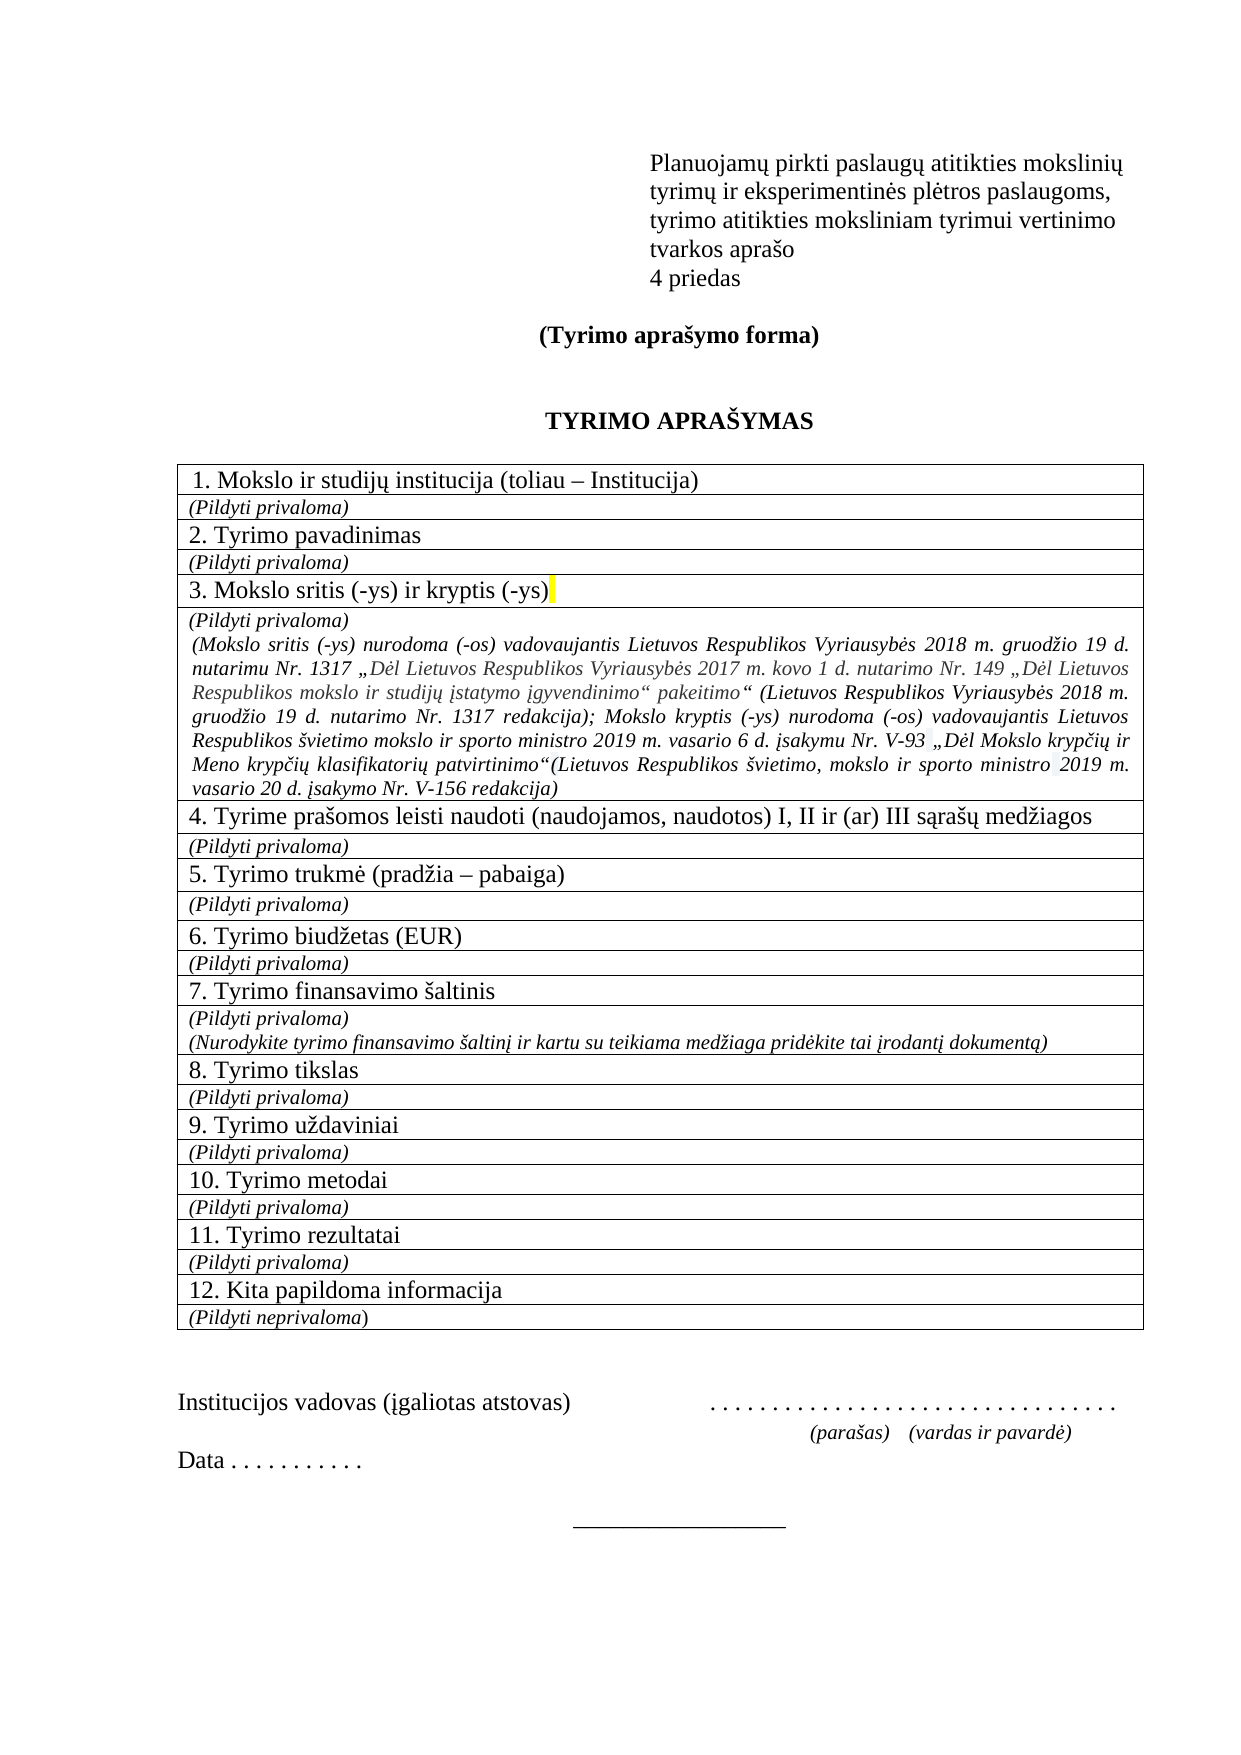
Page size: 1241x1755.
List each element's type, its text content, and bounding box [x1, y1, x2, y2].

table_cell 7. Tyrimo finansavimo šaltinis [178, 976, 1143, 1005]
table_cell (Pildyti privaloma) [178, 834, 1143, 858]
text tvarkos aprašo [649, 234, 1181, 263]
text _________________ [177, 1502, 1181, 1531]
table_cell (Pildyti privaloma) [178, 892, 1143, 920]
table_cell (Pildyti privaloma) [178, 550, 1143, 574]
table_cell (Pildyti privaloma) (Nurodykite tyrimo finansavimo šaltinį ir kartu su teikiama medžiaga pridėkite tai įrodantį dokumentą) [178, 1006, 1143, 1054]
table_cell (Pildyti privaloma) [178, 1250, 1143, 1274]
table_cell 5. Tyrimo trukmė (pradžia – pabaiga) [178, 859, 1143, 891]
table_cell (Pildyti privaloma) (Mokslo sritis (-ys) nurodoma (-os) vadovaujantis Lietuvos Respublikos Vyriausybės 2018 m. gruodžio 19 d. nutarimu Nr. 1317 „Dėl Lietuvos Respublikos Vyriausybės 2017 m. kovo 1 d. nutarimo Nr. 149 „Dėl Lietuvos Respublikos mokslo ir studijų įstatymo įgyvendinimo“ pakeitimo“ (Lietuvos Respublikos Vyriausybės 2018 m. gruodžio 19 d. nutarimo Nr. 1317 redakcija); Mokslo kryptis (-ys) nurodoma (-os) vadovaujantis Lietuvos Respublikos švietimo mokslo ir sporto ministro 2019 m. vasario 6 d. įsakymu Nr. V-93 „Dėl Mokslo krypčių ir Meno krypčių klasifikatorių patvirtinimo“(Lietuvos Respublikos švietimo, mokslo ir sporto ministro 2019 m. vasario 20 d. įsakymo Nr. V-156 redakcija) [178, 608, 1143, 800]
table_cell 8. Tyrimo tikslas [178, 1055, 1143, 1084]
table_cell 3. Mokslo sritis (-ys) ir kryptis (-ys) [178, 575, 1143, 607]
text Data . . . . . . . . . . . [177, 1445, 1181, 1473]
table_cell 9. Tyrimo uždaviniai [178, 1110, 1143, 1139]
table_cell (Pildyti privaloma) [178, 1195, 1143, 1219]
table_header 1. Mokslo ir studijų institucija (toliau – Institucija) [178, 465, 1143, 494]
text Institucijos vadovas (įgaliotas atstovas) . . . . . . . . . . . . . . . . . . . . . . . . . . . . . . . . . [177, 1387, 1181, 1416]
text 4 priedas [649, 263, 1181, 291]
table_cell (Pildyti privaloma) [178, 495, 1143, 519]
text (Tyrimo aprašymo forma) [177, 320, 1181, 349]
table_cell (Pildyti privaloma) [178, 951, 1143, 975]
table_cell 4. Tyrime prašomos leisti naudoti (naudojamos, naudotos) I, II ir (ar) III sąrašų medžiagos [178, 801, 1143, 833]
table_cell 12. Kita papildoma informacija [178, 1275, 1143, 1304]
table_cell (Pildyti privaloma) [178, 1085, 1143, 1109]
table_cell 6. Tyrimo biudžetas (EUR) [178, 921, 1143, 950]
text tyrimų ir eksperimentinės plėtros paslaugoms, [649, 176, 1181, 205]
text TYRIMO APRAŠYMAS [177, 406, 1181, 435]
table_cell 11. Tyrimo rezultatai [178, 1220, 1143, 1249]
text (parašas) (vardas ir pavardė) [702, 1416, 1181, 1445]
table_cell 10. Tyrimo metodai [178, 1165, 1143, 1194]
table_cell (Pildyti neprivaloma) [178, 1305, 1143, 1329]
table_cell 2. Tyrimo pavadinimas [178, 520, 1143, 548]
text Planuojamų pirkti paslaugų atitikties mokslinių [649, 148, 1181, 176]
table_cell (Pildyti privaloma) [178, 1140, 1143, 1164]
text tyrimo atitikties moksliniam tyrimui vertinimo [649, 205, 1181, 234]
